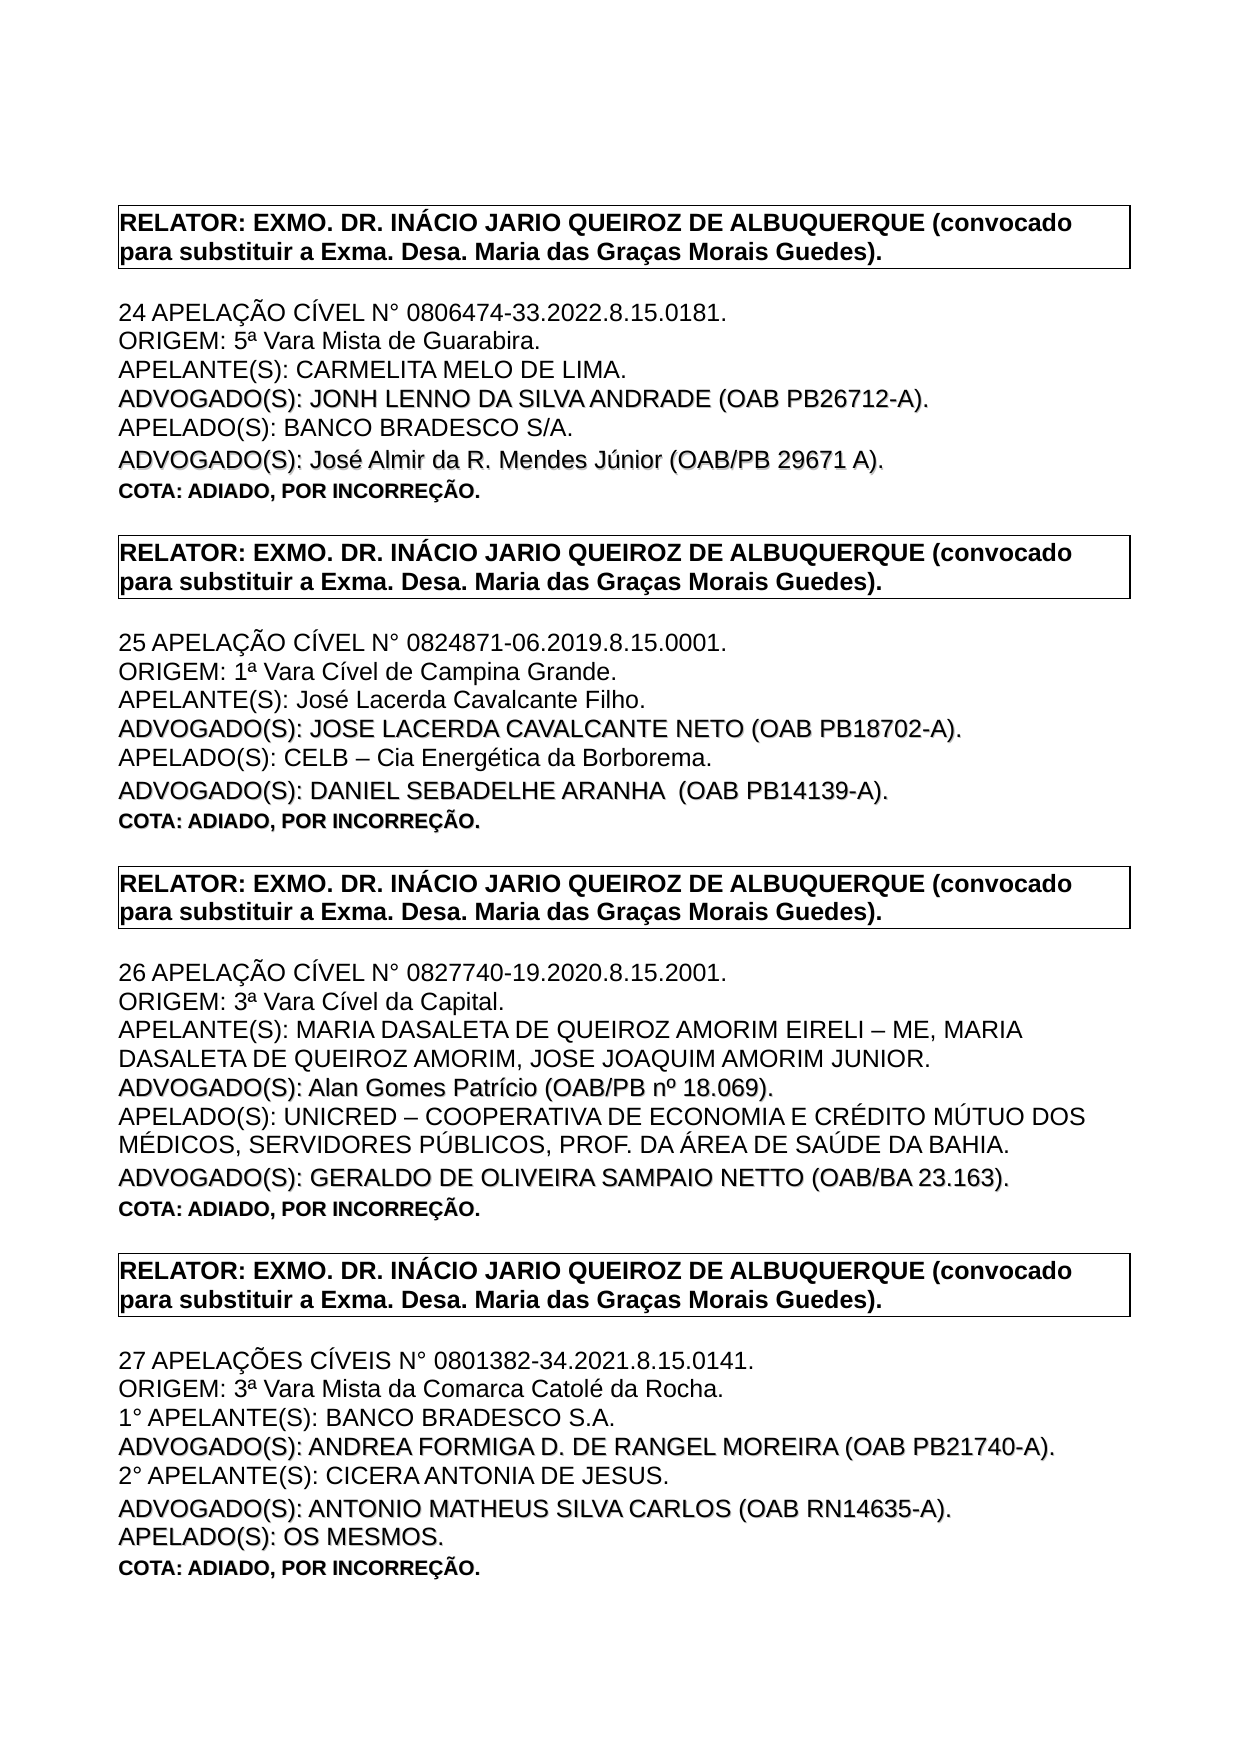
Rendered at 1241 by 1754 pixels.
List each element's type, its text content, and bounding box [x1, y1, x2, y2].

text ORIGEM: 5ª Vara Mista de Guarabira. [118, 326, 1122, 355]
text ADVOGADO(S): ANDREA FORMIGA D. DE RANGEL MOREIRA (OAB PB21740-A). [118, 1432, 1122, 1461]
text COTA: ADIADO, POR INCORREÇÃO. [118, 809, 1131, 833]
text 25 APELAÇÃO CÍVEL N° 0824871-06.2019.8.15.0001. [118, 628, 1122, 657]
text RELATOR: EXMO. DR. INÁCIO JARIO QUEIROZ DE ALBUQUERQUE (convocado para substituir a Exma. Desa. Maria das Graças Morais Guedes). [119, 1254, 1129, 1316]
text 26 APELAÇÃO CÍVEL N° 0827740-19.2020.8.15.2001. [118, 958, 1122, 987]
text ADVOGADO(S): DANIEL SEBADELHE ARANHA (OAB PB14139-A). [118, 776, 1131, 804]
text ADVOGADO(S): José Almir da R. Mendes Júnior (OAB/PB 29671 A). [118, 446, 1131, 474]
text APELADO(S): OS MESMOS. [118, 1522, 1122, 1551]
text ADVOGADO(S): JOSE LACERDA CAVALCANTE NETO (OAB PB18702-A). [118, 714, 1122, 743]
text APELANTE(S): MARIA DASALETA DE QUEIROZ AMORIM EIRELI – ME, MARIA [118, 1016, 1122, 1044]
text COTA: ADIADO, POR INCORREÇÃO. [118, 1196, 1131, 1220]
text ADVOGADO(S): Alan Gomes Patrício (OAB/PB nº 18.069). [118, 1073, 1122, 1102]
text APELANTE(S): José Lacerda Cavalcante Filho. [118, 685, 1122, 714]
text 2° APELANTE(S): CICERA ANTONIA DE JESUS. [118, 1461, 1122, 1489]
text ADVOGADO(S): ANTONIO MATHEUS SILVA CARLOS (OAB RN14635-A). [118, 1494, 1131, 1522]
text ORIGEM: 3ª Vara Mista da Comarca Catolé da Rocha. [118, 1374, 1122, 1403]
text ADVOGADO(S): JONH LENNO DA SILVA ANDRADE (OAB PB26712-A). [118, 384, 1122, 413]
text 24 APELAÇÃO CÍVEL N° 0806474-33.2022.8.15.0181. [118, 298, 1122, 326]
text COTA: ADIADO, POR INCORREÇÃO. [118, 478, 1131, 502]
text APELADO(S): UNICRED – COOPERATIVA DE ECONOMIA E CRÉDITO MÚTUO DOS MÉDICOS, SERVIDORES PÚBLICOS, PROF. DA ÁREA DE SAÚDE DA BAHIA. [118, 1102, 1122, 1159]
text RELATOR: EXMO. DR. INÁCIO JARIO QUEIROZ DE ALBUQUERQUE (convocado para substituir a Exma. Desa. Maria das Graças Morais Guedes). [119, 867, 1129, 928]
text RELATOR: EXMO. DR. INÁCIO JARIO QUEIROZ DE ALBUQUERQUE (convocado para substituir a Exma. Desa. Maria das Graças Morais Guedes). [119, 206, 1129, 268]
text 27 APELAÇÕES CÍVEIS N° 0801382-34.2021.8.15.0141. [118, 1346, 1122, 1374]
text COTA: ADIADO, POR INCORREÇÃO. [118, 1555, 1131, 1579]
text DASALETA DE QUEIROZ AMORIM, JOSE JOAQUIM AMORIM JUNIOR. [118, 1044, 1122, 1073]
text 1° APELANTE(S): BANCO BRADESCO S.A. [118, 1403, 1122, 1432]
text RELATOR: EXMO. DR. INÁCIO JARIO QUEIROZ DE ALBUQUERQUE (convocado para substituir a Exma. Desa. Maria das Graças Morais Guedes). [119, 536, 1129, 598]
text APELADO(S): BANCO BRADESCO S/A. [118, 413, 1122, 441]
text ORIGEM: 1ª Vara Cível de Campina Grande. [118, 657, 1122, 685]
text APELANTE(S): CARMELITA MELO DE LIMA. [118, 355, 1122, 384]
text ADVOGADO(S): GERALDO DE OLIVEIRA SAMPAIO NETTO (OAB/BA 23.163). [118, 1163, 1131, 1192]
text APELADO(S): CELB – Cia Energética da Borborema. [118, 743, 1122, 772]
text ORIGEM: 3ª Vara Cível da Capital. [118, 987, 1122, 1016]
